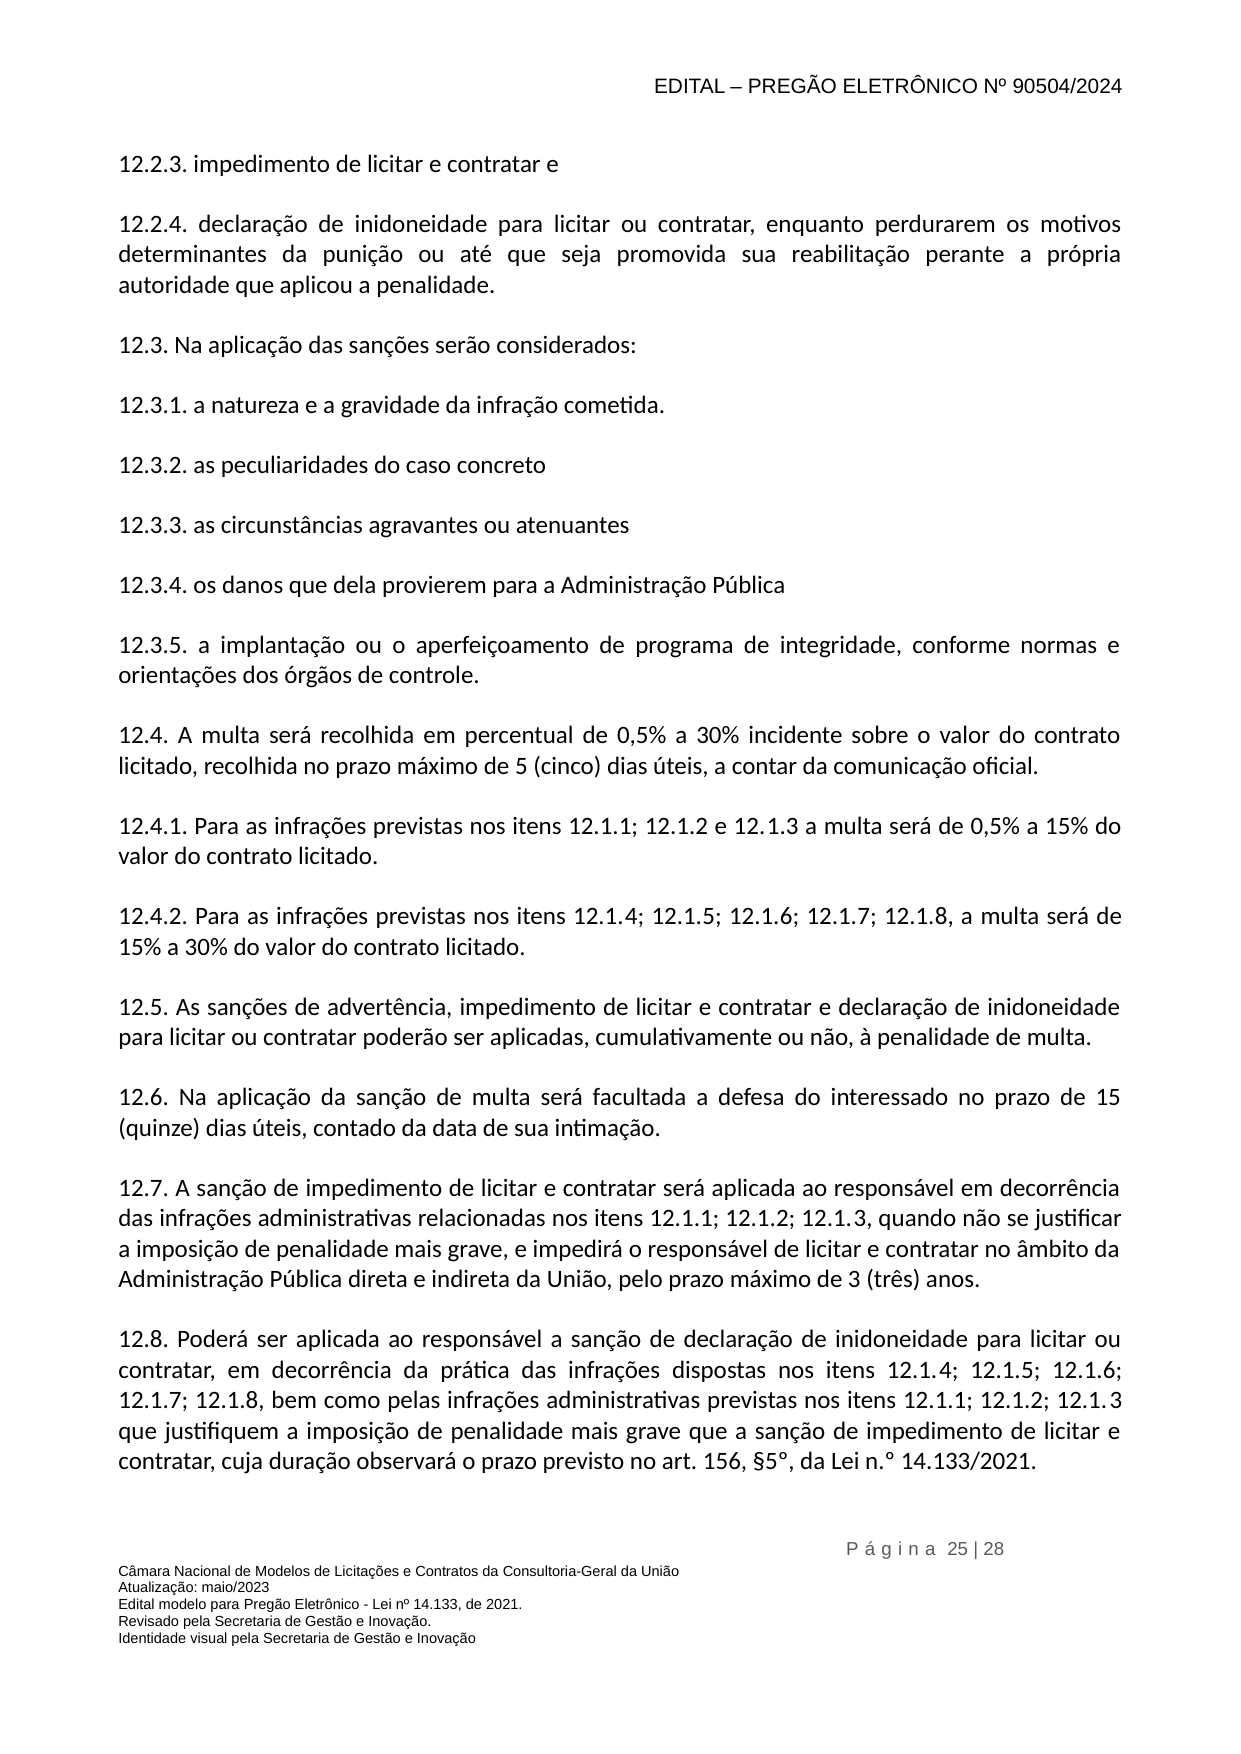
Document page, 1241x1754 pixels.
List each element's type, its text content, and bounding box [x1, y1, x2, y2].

text 12.3.4. os danos que dela provierem para a Administração Pública [118, 569, 1122, 599]
text 12.7. A sanção de impedimento de licitar e contratar será aplicada ao responsável em decorrência das infrações administrativas relacionadas nos itens 12.1.1; 12.1.2; 12.1.3, quando não se justificar a imposição de penalidade mais grave, e impedirá o responsável de licitar e contratar no âmbito da Administração Pública direta e indireta da União, pelo prazo máximo de 3 (três) anos. [118, 1172, 1122, 1294]
text 12.8. Poderá ser aplicada ao responsável a sanção de declaração de inidoneidade para licitar ou contratar, em decorrência da prática das infrações dispostas nos itens 12.1.4; 12.1.5; 12.1.6; 12.1.7; 12.1.8, bem como pelas infrações administrativas previstas nos itens 12.1.1; 12.1.2; 12.1.3 que justifiquem a imposição de penalidade mais grave que a sanção de impedimento de licitar e contratar, cuja duração observará o prazo previsto no art. 156, §5º, da Lei n.º 14.133/2021. [118, 1323, 1122, 1476]
text 12.4.1. Para as infrações previstas nos itens 12.1.1; 12.1.2 e 12.1.3 a multa será de 0,5% a 15% do valor do contrato licitado. [118, 810, 1122, 871]
text 12.4.2. Para as infrações previstas nos itens 12.1.4; 12.1.5; 12.1.6; 12.1.7; 12.1.8, a multa será de 15% a 30% do valor do contrato licitado. [118, 900, 1122, 961]
text 12.4. A multa será recolhida em percentual de 0,5% a 30% incidente sobre o valor do contrato licitado, recolhida no prazo máximo de 5 (cinco) dias úteis, a contar da comunicação oficial. [118, 719, 1122, 780]
text 12.3. Na aplicação das sanções serão considerados: [118, 329, 1122, 359]
text 12.5. As sanções de advertência, impedimento de licitar e contratar e declaração de inidoneidade para licitar ou contratar poderão ser aplicadas, cumulativamente ou não, à penalidade de multa. [118, 991, 1122, 1052]
text 12.3.2. as peculiaridades do caso concreto [118, 449, 1122, 479]
text 12.3.5. a implantação ou o aperfeiçoamento de programa de integridade, conforme normas e orientações dos órgãos de controle. [118, 629, 1122, 690]
text 12.3.1. a natureza e a gravidade da infração cometida. [118, 389, 1122, 419]
text 12.2.4. declaração de inidoneidade para licitar ou contratar, enquanto perdurarem os motivos determinantes da punição ou até que seja promovida sua reabilitação perante a própria autoridade que aplicou a penalidade. [118, 208, 1122, 299]
text 12.2.3. impedimento de licitar e contratar e [118, 148, 1122, 178]
text 12.3.3. as circunstâncias agravantes ou atenuantes [118, 509, 1122, 539]
text 12.6. Na aplicação da sanção de multa será facultada a defesa do interessado no prazo de 15 (quinze) dias úteis, contado da data de sua intimação. [118, 1081, 1122, 1142]
